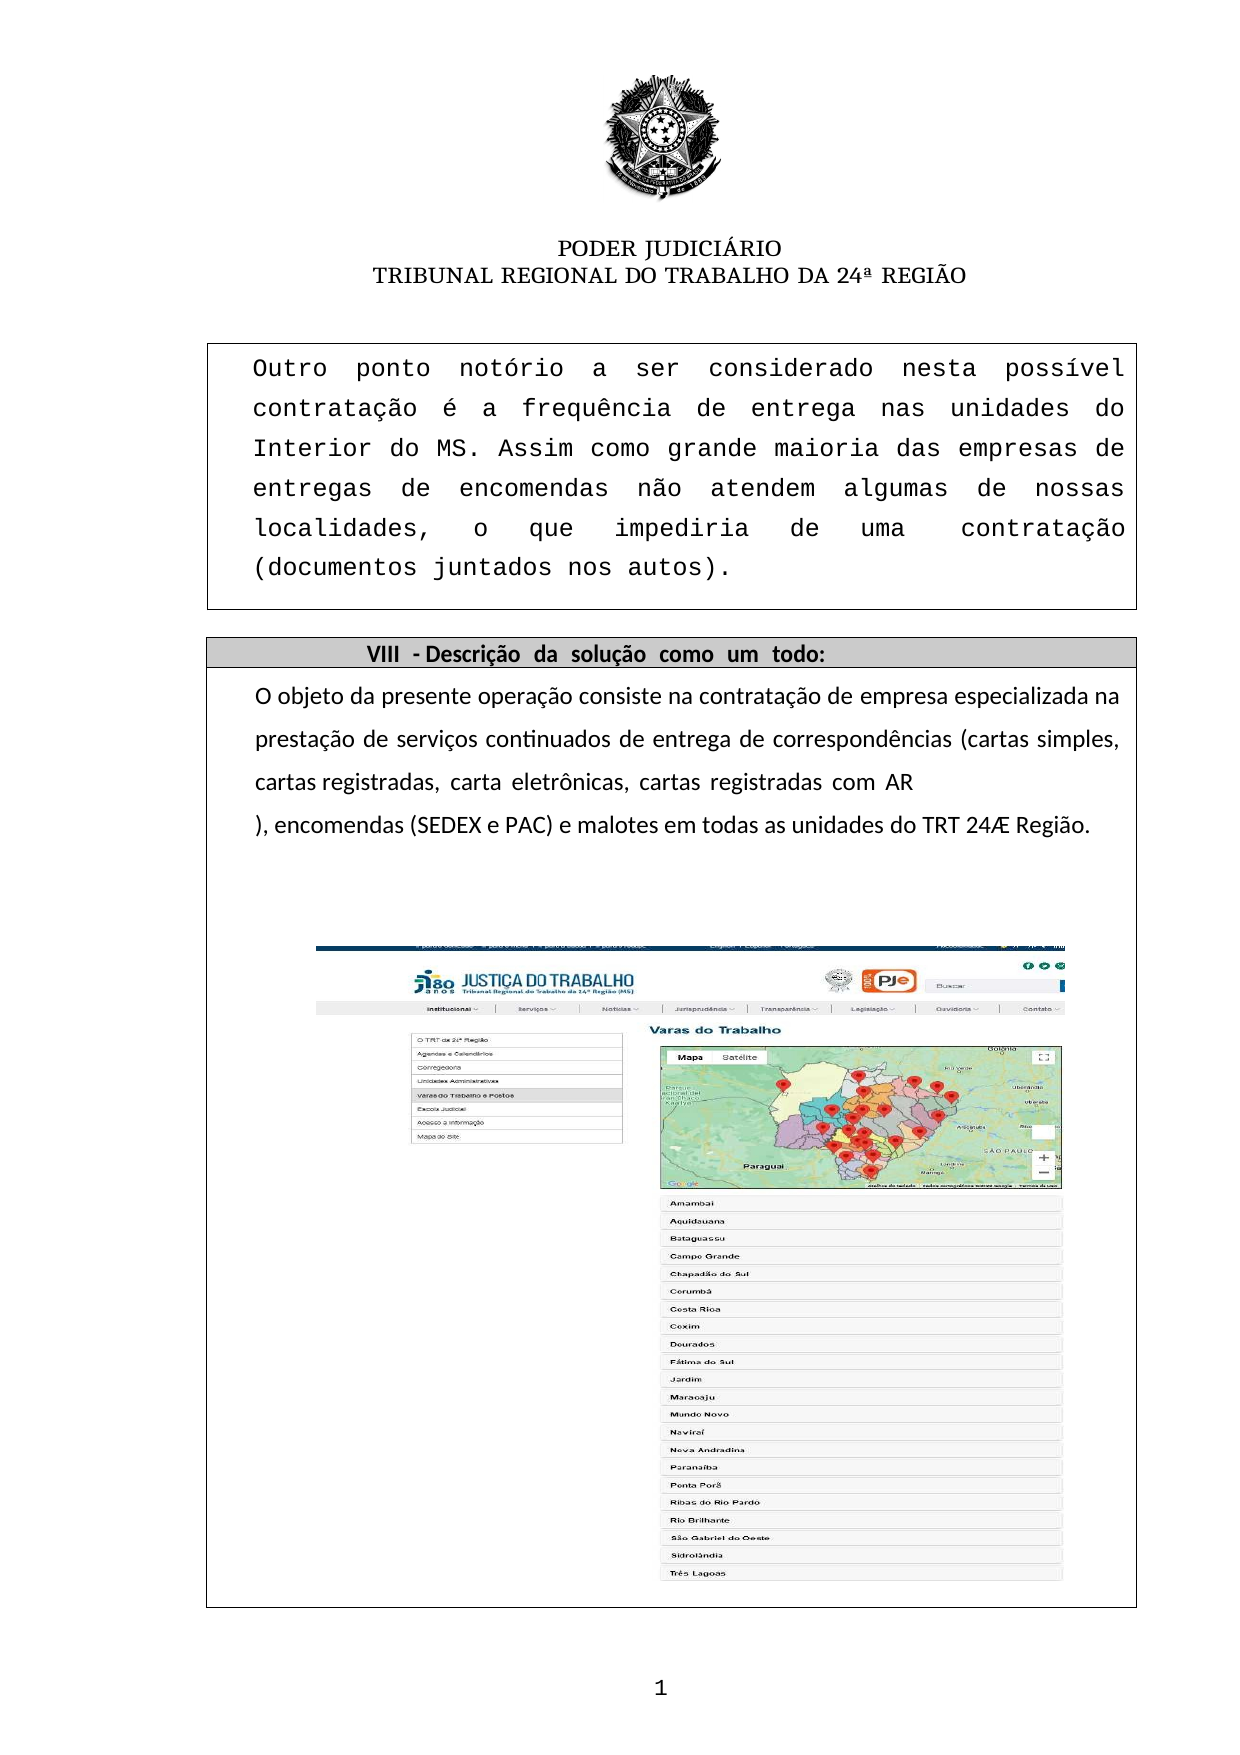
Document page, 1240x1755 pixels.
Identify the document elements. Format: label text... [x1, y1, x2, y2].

text Outro ponto notório a ser considerado nesta possível contratação é a frequência de entrega nas unidades do Interior do MS. Assim como grande maioria das empresas de entregas de encomendas não atendem algumas de nossas localidades, o que impediria de uma contratação (documentos juntados nos autos). [252, 356, 1126, 583]
text TRIBUNAL REGIONAL DO TRABALHO DA 24ª REGIÃO [235, 262, 1103, 289]
text PODER JUDICIÁRIO [235, 235, 1103, 262]
